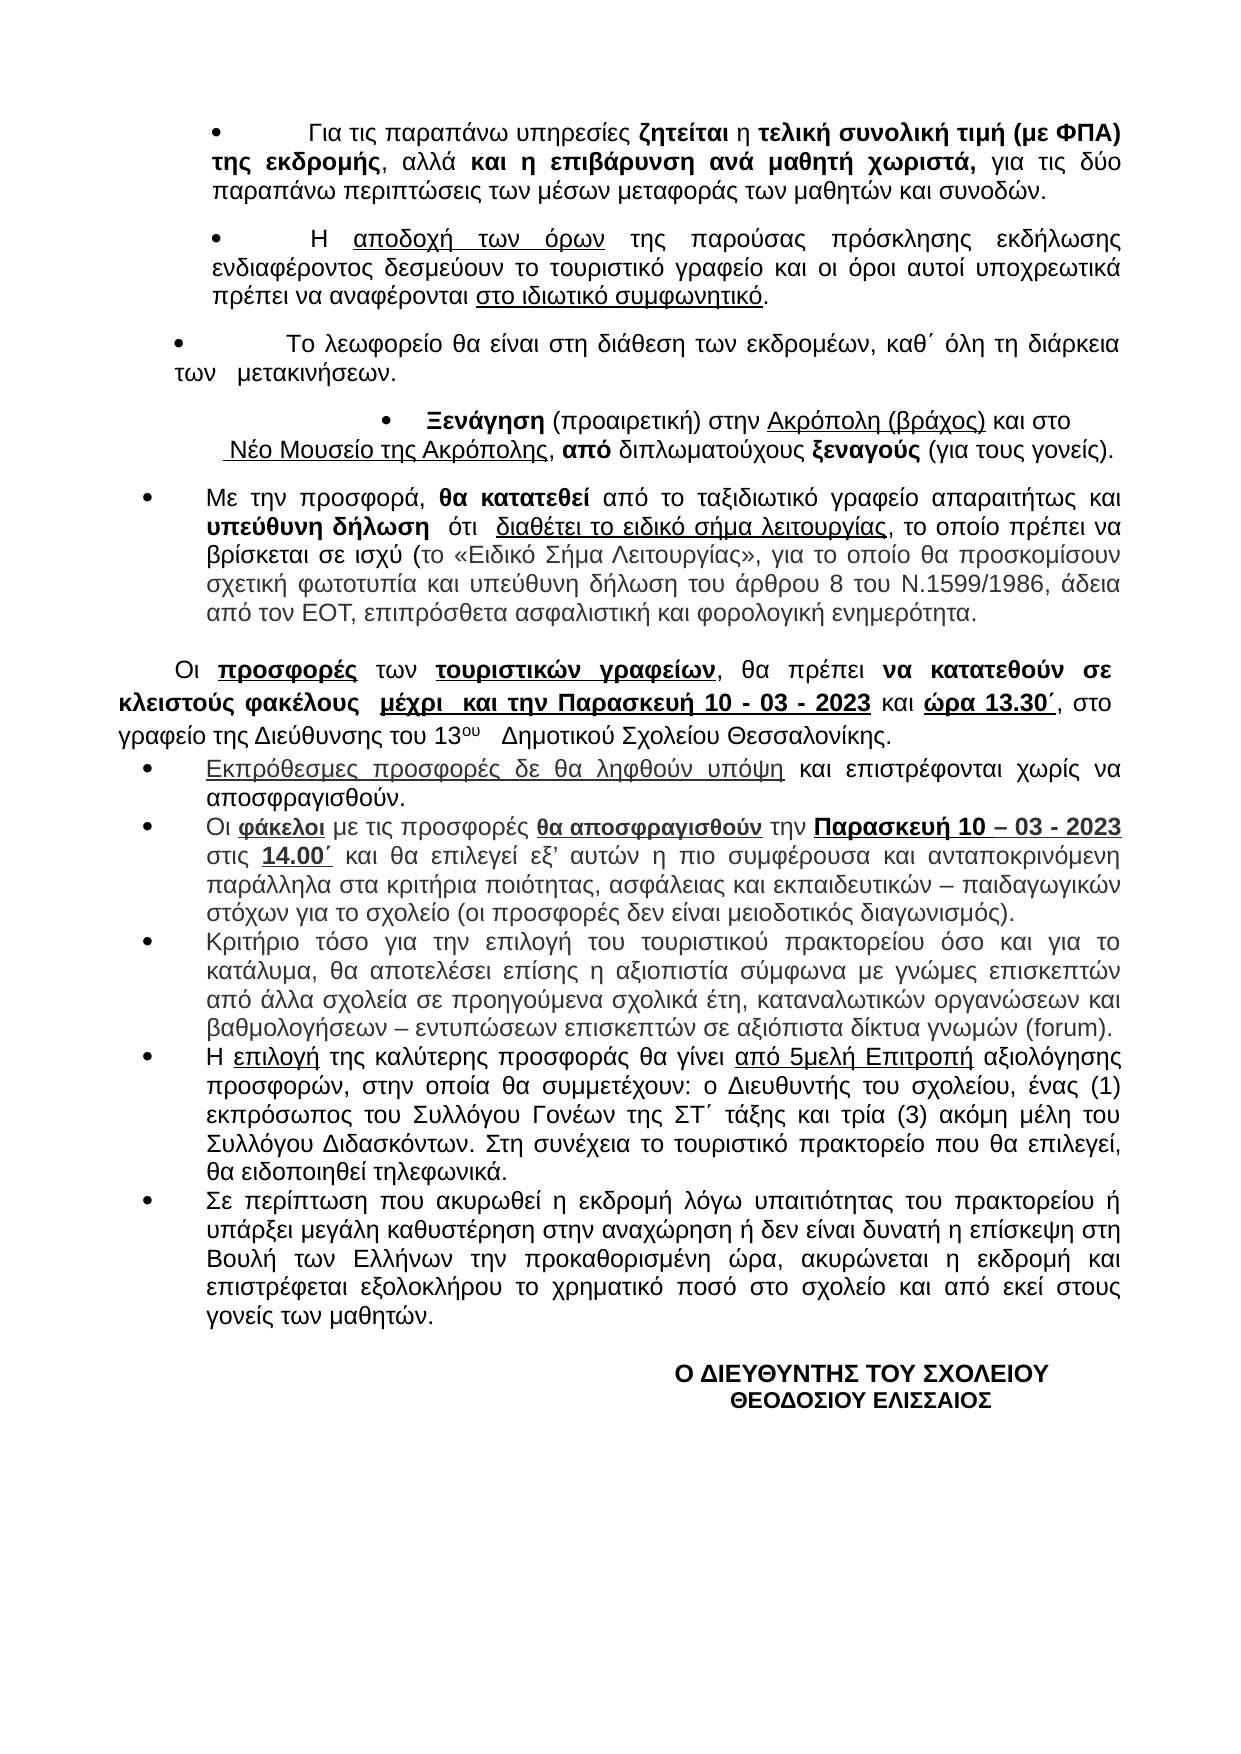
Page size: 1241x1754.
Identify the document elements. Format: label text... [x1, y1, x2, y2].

list Εκπρόθεσμες προσφορές δε θα ληφθούν υπόψη και επιστρέφονται χωρίς να αποσφραγισθούν. [143, 754, 1122, 812]
text Νέο Μουσείο της Ακρόπολης, από διπλωματούχους ξεναγούς (για τους γονείς). [118, 435, 1122, 463]
list Η αποδοχή των όρων της παρούσας πρόσκλησης εκδήλωσης ενδιαφέροντος δεσμεύουν το τουριστικό γραφείο και οι όροι αυτοί υποχρεωτικά πρέπει να αναφέρονται στο ιδιωτικό συμφωνητικό. [212, 224, 1122, 310]
list Σε περίπτωση που ακυρωθεί η εκδρομή λόγω υπαιτιότητας του πρακτορείου ή υπάρξει μεγάλη καθυστέρηση στην αναχώρηση ή δεν είναι δυνατή η επίσκεψη στη Βουλή των Ελλήνων την προκαθορισμένη ώρα, ακυρώνεται η εκδρομή και επιστρέφεται εξολοκλήρου το χρηματικό ποσό στο σχολείο και από εκεί στους γονείς των μαθητών. [143, 1186, 1122, 1330]
list Η επιλογή της καλύτερης προσφοράς θα γίνει από 5μελή Επιτροπή αξιολόγησης προσφορών, στην οποία θα συμμετέχουν: ο Διευθυντής του σχολείου, ένας (1) εκπρόσωπος του Συλλόγου Γονέων της ΣΤ΄ τάξης και τρία (3) ακόμη μέλη του Συλλόγου Διδασκόντων. Στη συνέχεια το τουριστικό πρακτορείο που θα επιλεγεί, θα ειδοποιηθεί τηλεφωνικά. [143, 1042, 1122, 1186]
list Ξενάγηση (προαιρετική) στην Ακρόπολη (βράχος) και στο [331, 406, 1122, 435]
list Οι φάκελοι με τις προσφορές θα αποσφραγισθούν την Παρασκευή 10 – 03 - 2023 στις 14.00΄ και θα επιλεγεί εξ’ αυτών η πιο συμφέρουσα και ανταποκρινόμενη παράλληλα στα κριτήρια ποιότητας, ασφάλειας και εκπαιδευτικών – παιδαγωγικών στόχων για το σχολείο (οι προσφορές δεν είναι μειοδοτικός διαγωνισμός). [143, 812, 1122, 927]
list Το λεωφορείο θα είναι στη διάθεση των εκδρομέων, καθ΄ όλη τη διάρκεια των μετακινήσεων. [174, 329, 1122, 387]
list Με την προσφορά, θα κατατεθεί από το ταξιδιωτικό γραφείο απαραιτήτως και υπεύθυνη δήλωση ότι διαθέτει το ειδικό σήμα λειτουργίας, το οποίο πρέπει να βρίσκεται σε ισχύ (το «Ειδικό Σήμα Λειτουργίας», για το οποίο θα προσκομίσουν σχετική φωτοτυπία και υπεύθυνη δήλωση του άρθρου 8 του Ν.1599/1986, άδεια από τον ΕΟΤ, επιπρόσθετα ασφαλιστική και φορολογική ενημερότητα. [143, 483, 1122, 627]
list Για τις παραπάνω υπηρεσίες ζητείται η τελική συνολική τιμή (με ΦΠΑ) της εκδρομής, αλλά και η επιβάρυνση ανά μαθητή χωριστά, για τις δύο παραπάνω περιπτώσεις των μέσων μεταφοράς των μαθητών και συνοδών. [212, 118, 1122, 204]
text Οι προσφορές των τουριστικών γραφείων, θα πρέπει να κατατεθούν σε κλειστούς φακέλους μέχρι και την Παρασκευή 10 - 03 - 2023 και ώρα 13.30΄, στο γραφείο της Διεύθυνσης του 13ου Δημοτικού Σχολείου Θεσσαλονίκης. [118, 655, 1112, 750]
text ΘΕΟΔΟΣΙΟΥ ΕΛΙΣΣΑIOΣ [118, 1387, 1122, 1414]
text Ο ΔΙΕΥΘΥΝΤΗΣ ΤΟΥ ΣΧΟΛΕΙΟΥ [118, 1359, 1122, 1387]
list Κριτήριο τόσο για την επιλογή του τουριστικού πρακτορείου όσο και για το κατάλυμα, θα αποτελέσει επίσης η αξιοπιστία σύμφωνα με γνώμες επισκεπτών από άλλα σχολεία σε προηγούμενα σχολικά έτη, καταναλωτικών οργανώσεων και βαθμολογήσεων – εντυπώσεων επισκεπτών σε αξιόπιστα δίκτυα γνωμών (forum). [143, 927, 1122, 1042]
